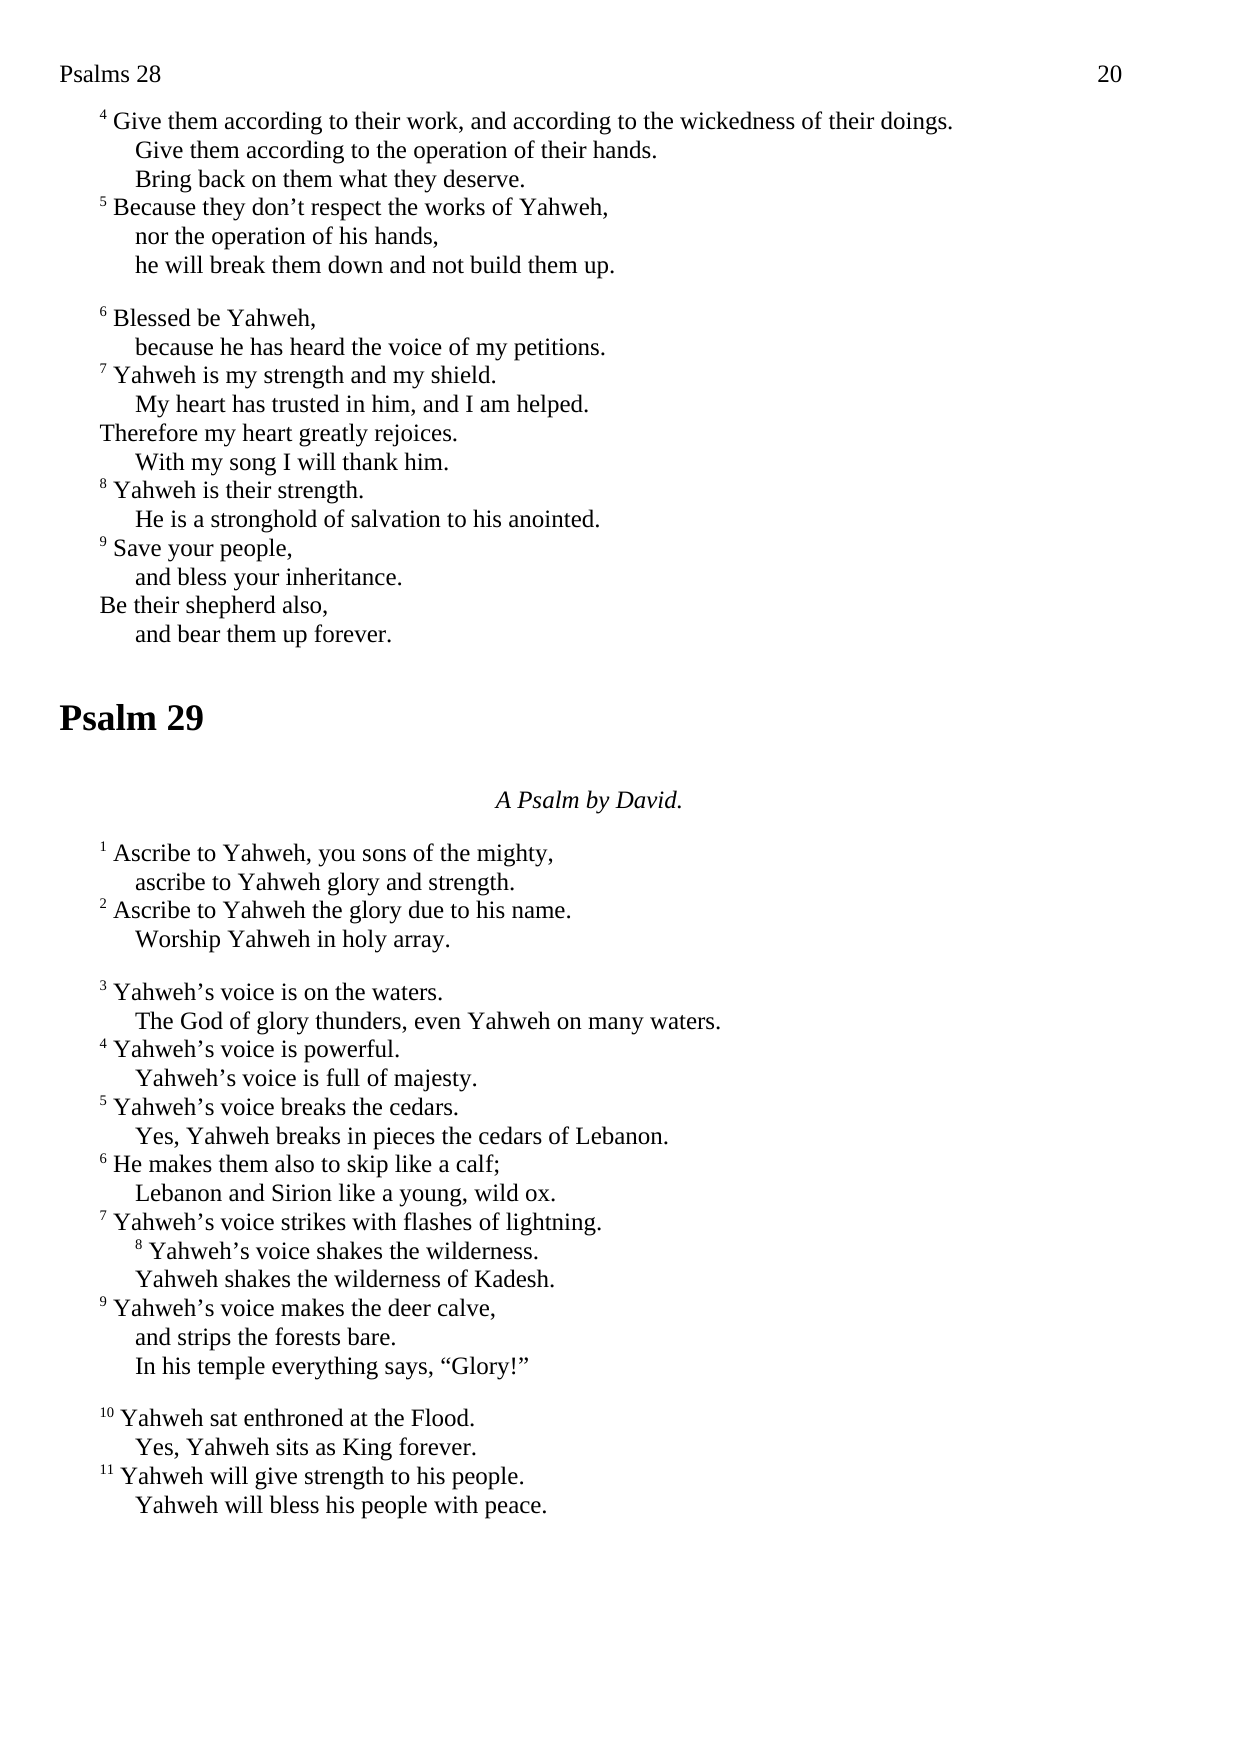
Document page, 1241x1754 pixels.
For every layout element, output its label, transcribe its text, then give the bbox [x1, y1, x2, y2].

text A Psalm by David. [59, 786, 1122, 814]
text The God of glory thunders, even Yahweh on many waters. [135, 1006, 1122, 1034]
text 6 Blessed be Yahweh, [99, 303, 1122, 332]
text 6 He makes them also to skip like a calf; [99, 1149, 1122, 1178]
text Yes, Yahweh breaks in pieces the cedars of Lebanon. [135, 1121, 1122, 1149]
text 8 Yahweh is their strength. [99, 475, 1122, 504]
text Lebanon and Sirion like a young, wild ox. [135, 1178, 1122, 1207]
text 2 Ascribe to Yahweh the glory due to his name. [99, 895, 1122, 924]
text 8 Yahweh’s voice shakes the wilderness. [135, 1236, 1122, 1264]
text Psalm 29 [59, 695, 1122, 738]
text He is a stronghold of salvation to his anointed. [135, 504, 1122, 533]
text Yahweh will bless his people with peace. [135, 1490, 1122, 1518]
text ascribe to Yahweh glory and strength. [135, 867, 1122, 895]
text 9 Yahweh’s voice makes the deer calve, [99, 1293, 1122, 1322]
text and bless your inheritance. [135, 562, 1122, 590]
text 3 Yahweh’s voice is on the waters. [99, 977, 1122, 1006]
text With my song I will thank him. [135, 447, 1122, 475]
text he will break them down and not build them up. [135, 250, 1122, 279]
text 10 Yahweh sat enthroned at the Flood. [99, 1403, 1122, 1432]
text My heart has trusted in him, and I am helped. [135, 389, 1122, 418]
text Worship Yahweh in holy array. [135, 924, 1122, 953]
text Give them according to the operation of their hands. [135, 135, 1122, 164]
text and strips the forests bare. [135, 1322, 1122, 1351]
text 7 Yahweh is my strength and my shield. [99, 360, 1122, 389]
text Bring back on them what they deserve. [135, 164, 1122, 192]
text 11 Yahweh will give strength to his people. [99, 1461, 1122, 1490]
text Yes, Yahweh sits as King forever. [135, 1432, 1122, 1461]
text nor the operation of his hands, [135, 221, 1122, 250]
text 5 Yahweh’s voice breaks the cedars. [99, 1092, 1122, 1121]
text Yahweh’s voice is full of majesty. [135, 1063, 1122, 1092]
text and bear them up forever. [135, 619, 1122, 648]
text 4 Yahweh’s voice is powerful. [99, 1034, 1122, 1063]
text 5 Because they don’t respect the works of Yahweh, [99, 192, 1122, 221]
text 1 Ascribe to Yahweh, you sons of the mighty, [99, 838, 1122, 867]
text because he has heard the voice of my petitions. [135, 332, 1122, 360]
text 9 Save your people, [99, 533, 1122, 562]
text In his temple everything says, “Glory!” [135, 1351, 1122, 1379]
text Be their shepherd also, [99, 590, 1122, 619]
text 7 Yahweh’s voice strikes with flashes of lightning. [99, 1207, 1122, 1236]
text Yahweh shakes the wilderness of Kadesh. [135, 1264, 1122, 1293]
text Therefore my heart greatly rejoices. [99, 418, 1122, 447]
text 4 Give them according to their work, and according to the wickedness of their doings. [99, 106, 1122, 135]
